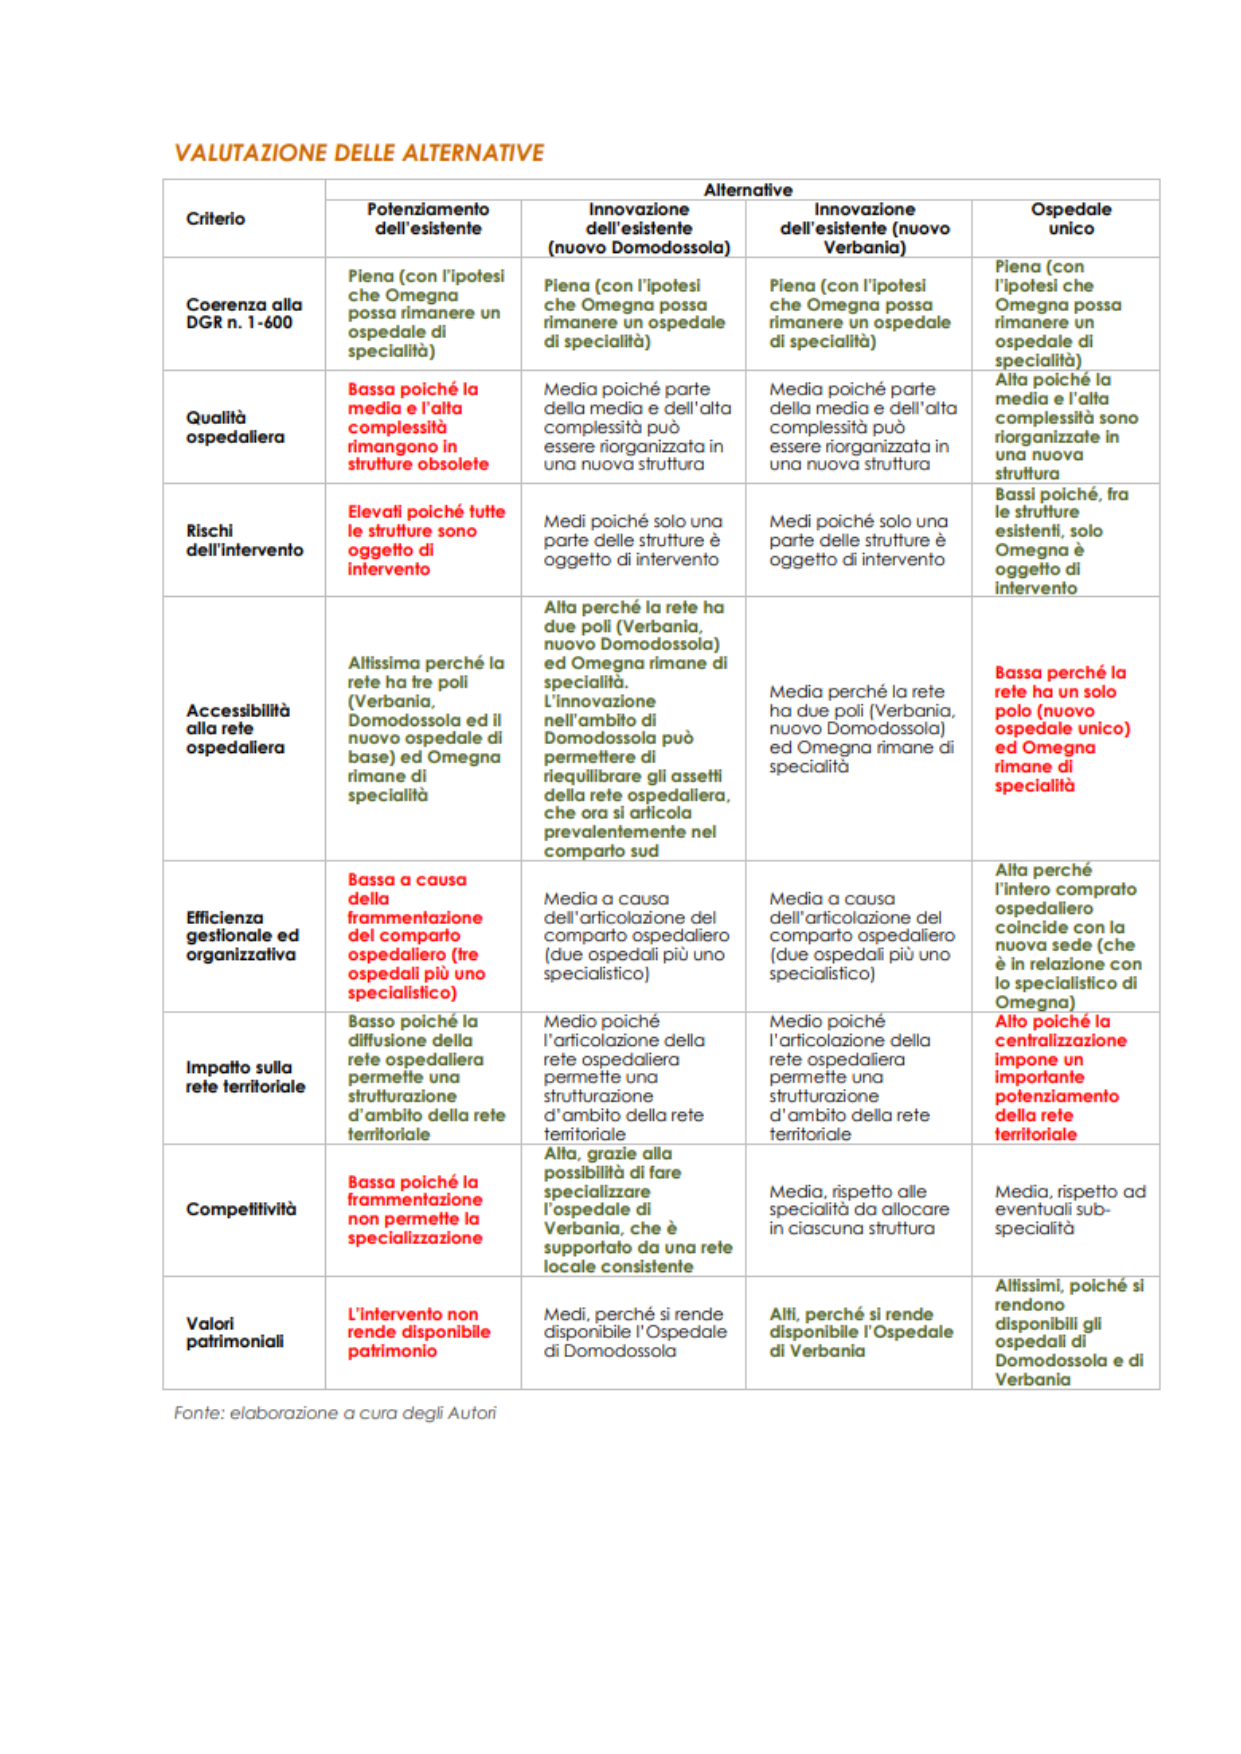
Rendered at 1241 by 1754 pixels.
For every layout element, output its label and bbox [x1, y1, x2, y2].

picture [118, 88, 1204, 1459]
